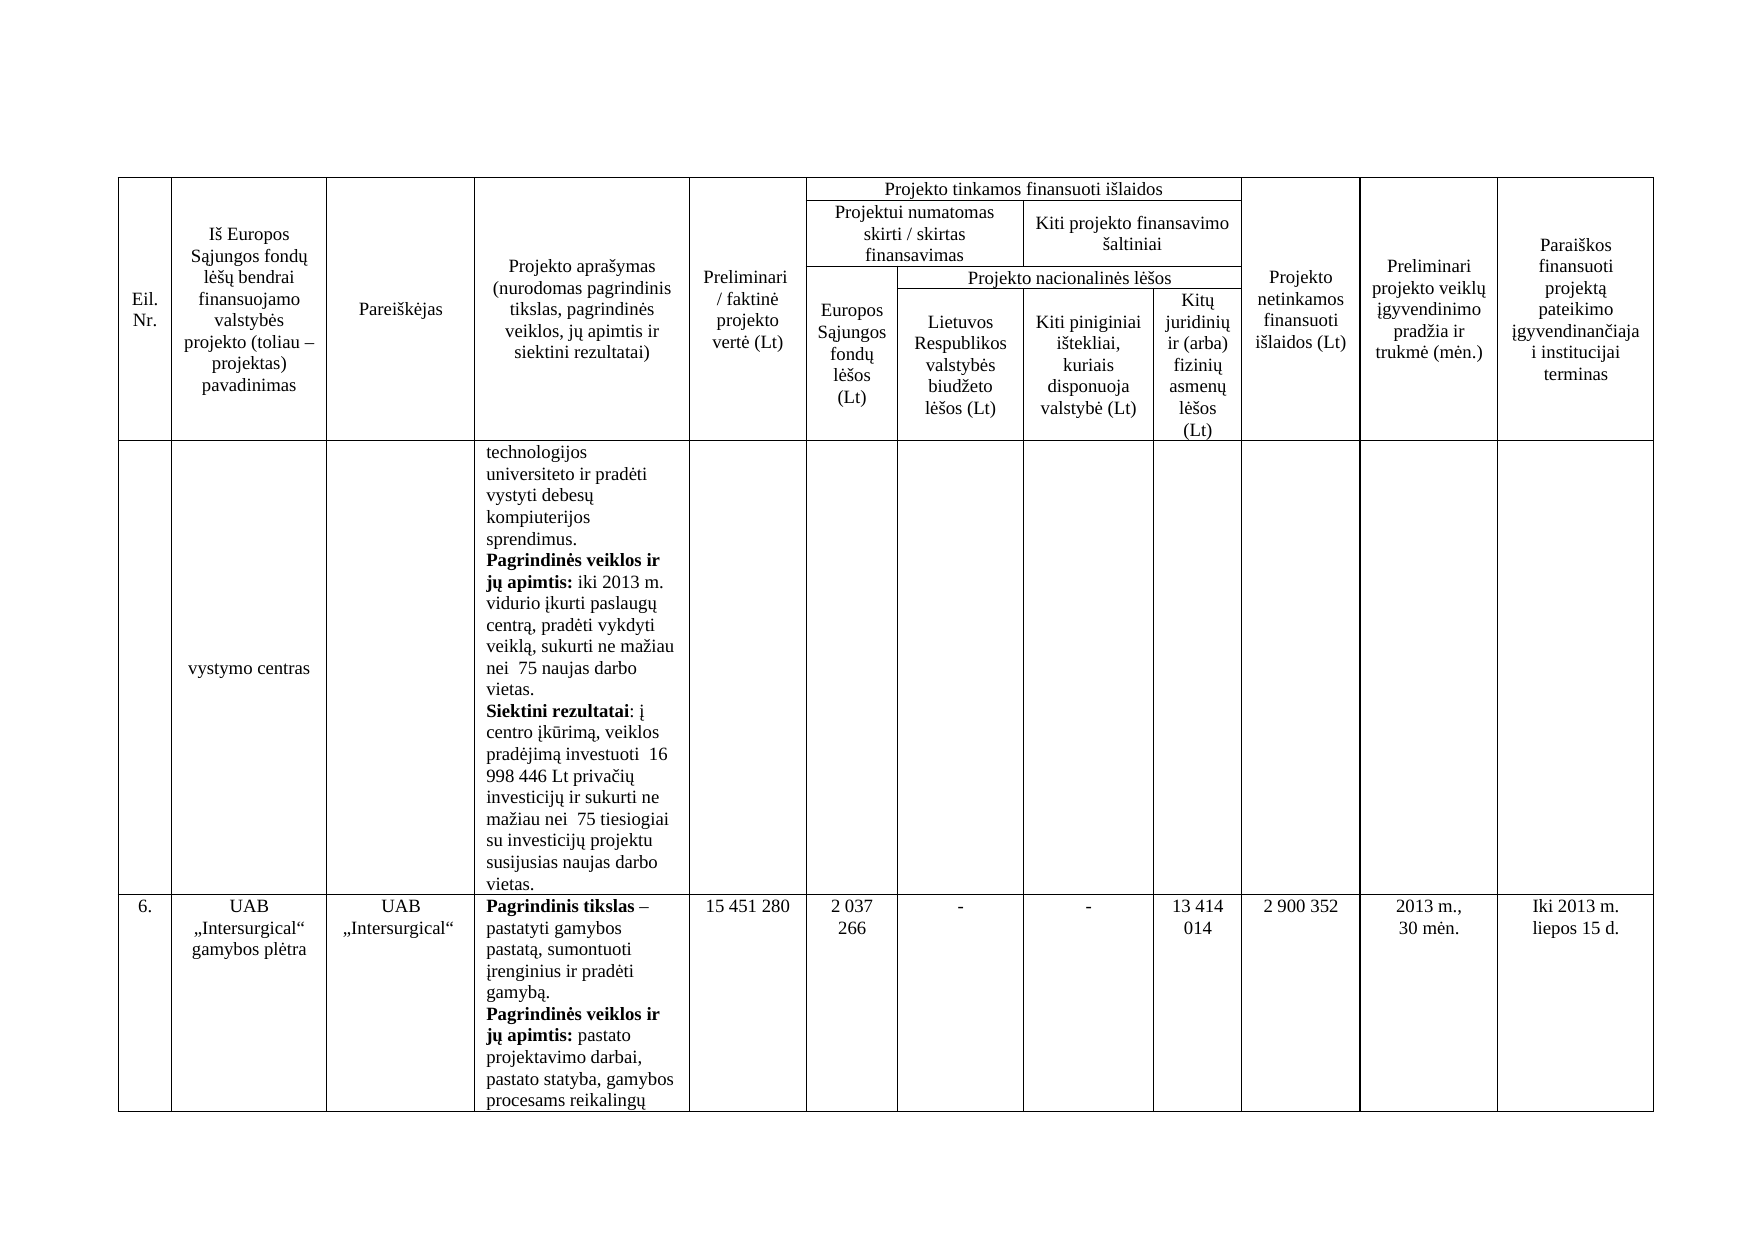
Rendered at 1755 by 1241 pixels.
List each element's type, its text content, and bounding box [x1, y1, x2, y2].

table_cell [327, 441, 474, 894]
table_cell - [898, 441, 1023, 894]
table_cell [1498, 441, 1653, 894]
table_cell vystymo centras [172, 441, 326, 894]
table_cell Europos Sąjungos fondų lėšos (Lt) [807, 267, 897, 440]
table_header Pareiškėjas [327, 178, 474, 440]
table_cell - [1024, 441, 1153, 894]
table_header Preliminari projekto veiklų įgyvendinimo pradžia ir trukmė (mėn.) [1361, 178, 1497, 440]
table_cell - [1024, 895, 1153, 1111]
table_header Projekto tinkamos finansuoti išlaidos [807, 178, 1241, 200]
table_cell [807, 441, 897, 894]
table_cell [119, 441, 171, 894]
table_cell [1361, 441, 1497, 894]
table_header Eil. Nr. [119, 178, 171, 440]
table_cell 2 037 266 [807, 895, 897, 1111]
table_cell technologijos universiteto ir pradėti vystyti debesų kompiuterijos sprendimus. Pagrindinės veiklos ir jų apimtis: iki 2013 m. vidurio įkurti paslaugų centrą, pradėti vykdyti veiklą, sukurti ne mažiau nei 75 naujas darbo vietas. Siektini rezultatai: į centro įkūrimą, veiklos pradėjimą investuoti 16 998 446 Lt privačių investicijų ir sukurti ne mažiau nei 75 tiesiogiai su investicijų projektu susijusias naujas darbo vietas. [475, 441, 689, 894]
table_header Projekto aprašymas (nurodomas pagrindinis tikslas, pagrindinės veiklos, jų apimtis ir siektini rezultatai) [475, 178, 689, 440]
table_header Iš Europos Sąjungos fondų lėšų bendrai finansuojamo valstybės projekto (toliau – projektas) pavadinimas [172, 178, 326, 440]
table_cell Kiti projekto finansavimo šaltiniai [1024, 201, 1241, 266]
table_cell Kiti piniginiai ištekliai, kuriais disponuoja valstybė (Lt) [1024, 289, 1153, 440]
table_cell UAB „Intersurgical“ [327, 895, 474, 1111]
table_cell Pagrindinis tikslas – pastatyti gamybos pastatą, sumontuoti įrenginius ir pradėti gamybą. Pagrindinės veiklos ir jų apimtis: pastato projektavimo darbai, pastato statyba, gamybos procesams reikalingų [475, 895, 689, 1111]
table_cell Projekto nacionalinės lėšos [898, 267, 1241, 288]
table_cell 6. [119, 895, 171, 1111]
table_cell Iki 2013 m. liepos 15 d. [1498, 895, 1653, 1111]
table_cell Projektui numatomas skirti / skirtas finansavimas [807, 201, 1023, 266]
table_cell 13 414 014 [1154, 895, 1241, 1111]
table_cell 2 900 352 [1242, 895, 1359, 1111]
table_header Projekto netinkamos finansuoti išlaidos (Lt) [1242, 178, 1359, 440]
table_cell 15 451 280 [690, 895, 806, 1111]
table_cell UAB „Intersurgical“ gamybos plėtra [172, 895, 326, 1111]
table_cell 2013 m., 30 mėn. [1361, 895, 1497, 1111]
table_header Paraiškos finansuoti projektą pateikimo įgyvendinančiajai institucijai terminas [1498, 178, 1653, 440]
table_cell [1154, 441, 1241, 894]
table_cell Lietuvos Respublikos valstybės biudžeto lėšos (Lt) [898, 289, 1023, 440]
table_cell Kitų juridinių ir (arba) fizinių asmenų lėšos (Lt) [1154, 289, 1241, 440]
table_cell - [898, 895, 1023, 1111]
table_cell [690, 441, 806, 894]
table_cell [1242, 441, 1359, 894]
table_header Preliminari / faktinė projekto vertė (Lt) [690, 178, 806, 440]
